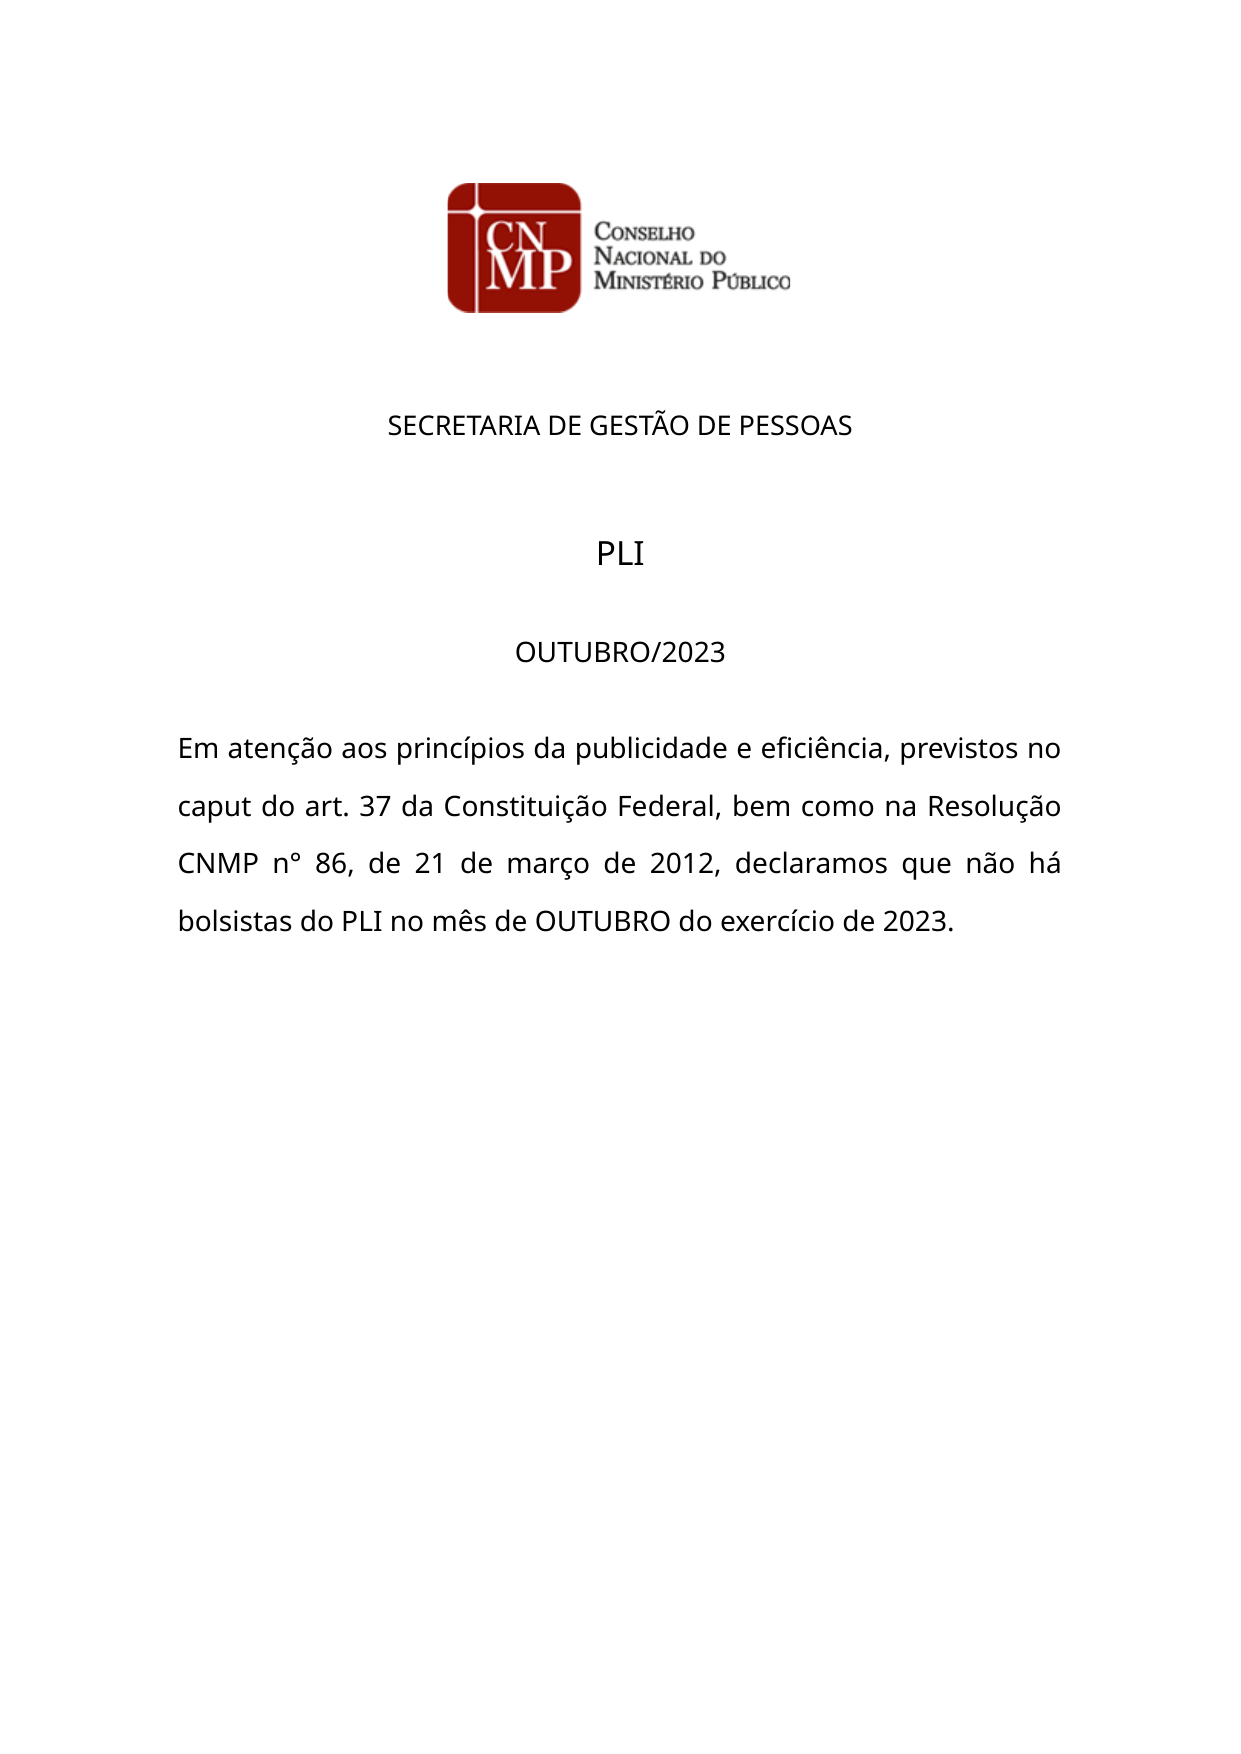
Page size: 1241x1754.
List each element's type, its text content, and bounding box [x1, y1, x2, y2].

text SECRETARIA DE GESTÃO DE PESSOAS [177, 407, 1063, 443]
text PLI [177, 530, 1063, 575]
text Em atenção aos princípios da publicidade e eficiência, previstos no caput do art. 37 da Constituição Federal, bem como na Resolução CNMP n° 86, de 21 de março de 2012, declaramos que não há bolsistas do PLI no mês de OUTUBRO do exercício de 2023. [177, 728, 1063, 939]
text OUTUBRO/2023 [177, 633, 1063, 671]
